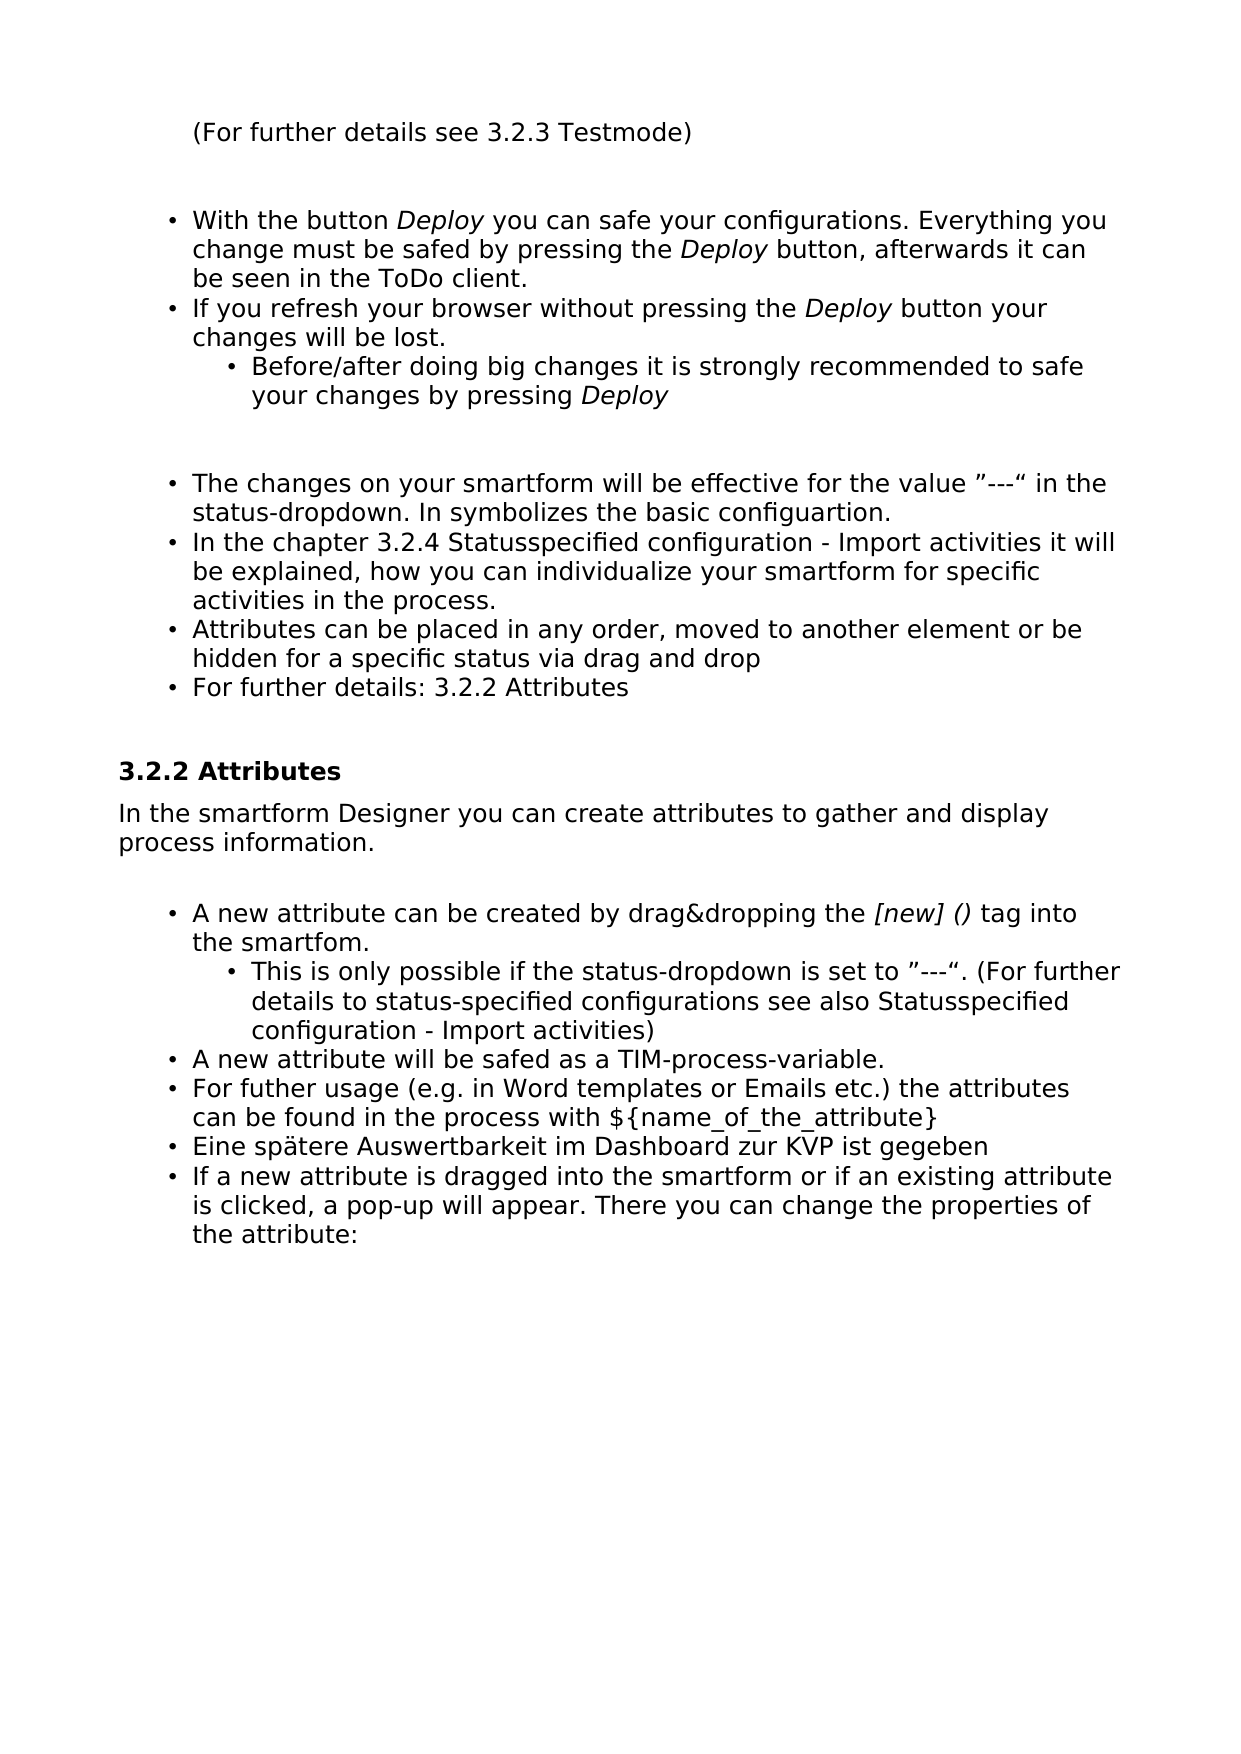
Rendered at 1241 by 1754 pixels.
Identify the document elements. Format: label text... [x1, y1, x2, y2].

list A new attribute will be safed as a TIM-process-variable. [177, 1045, 1122, 1074]
list Eine spätere Auswertbarkeit im Dashboard zur KVP ist gegeben [177, 1132, 1122, 1162]
list In the chapter 3.2.4 Statusspecified configuration - Import activities it will be explained, how you can individualize your smartform for specific activities in the process. [177, 528, 1122, 615]
list If a new attribute is dragged into the smartform or if an existing attribute is clicked, a pop-up will appear. There you can change the properties of the attribute: [177, 1162, 1122, 1249]
list The changes on your smartform will be effective for the value ”---“ in the status-dropdown. In symbolizes the basic configuartion. [177, 469, 1122, 528]
list Before/after doing big changes it is strongly recommended to safe your changes by pressing Deploy [236, 352, 1122, 410]
list For further details: 3.2.2 Attributes [177, 673, 1122, 703]
list A new attribute can be created by drag&dropping the [new] () tag into the smartfom. [177, 899, 1122, 957]
list This is only possible if the status-dropdown is set to ”---“. (For further details to status-specified configurations see also Statusspecified configuration - Import activities) [236, 957, 1122, 1045]
list For futher usage (e.g. in Word templates or Emails etc.) the attributes can be found in the process with ${name_of_the_attribute} [177, 1074, 1122, 1132]
list If you refresh your browser without pressing the Deploy button your changes will be lost. [177, 294, 1122, 352]
list Attributes can be placed in any order, moved to another element or be hidden for a specific status via drag and drop [177, 615, 1122, 673]
list With the button Deploy you can safe your configurations. Everything you change must be safed by pressing the Deploy button, afterwards it can be seen in the ToDo client. [177, 206, 1122, 294]
text In the smartform Designer you can create attributes to gather and display process information. [118, 799, 1122, 857]
list (For further details see 3.2.3 Testmode) [177, 118, 1122, 147]
subtitle 3.2.2 Attributes [118, 757, 1122, 786]
